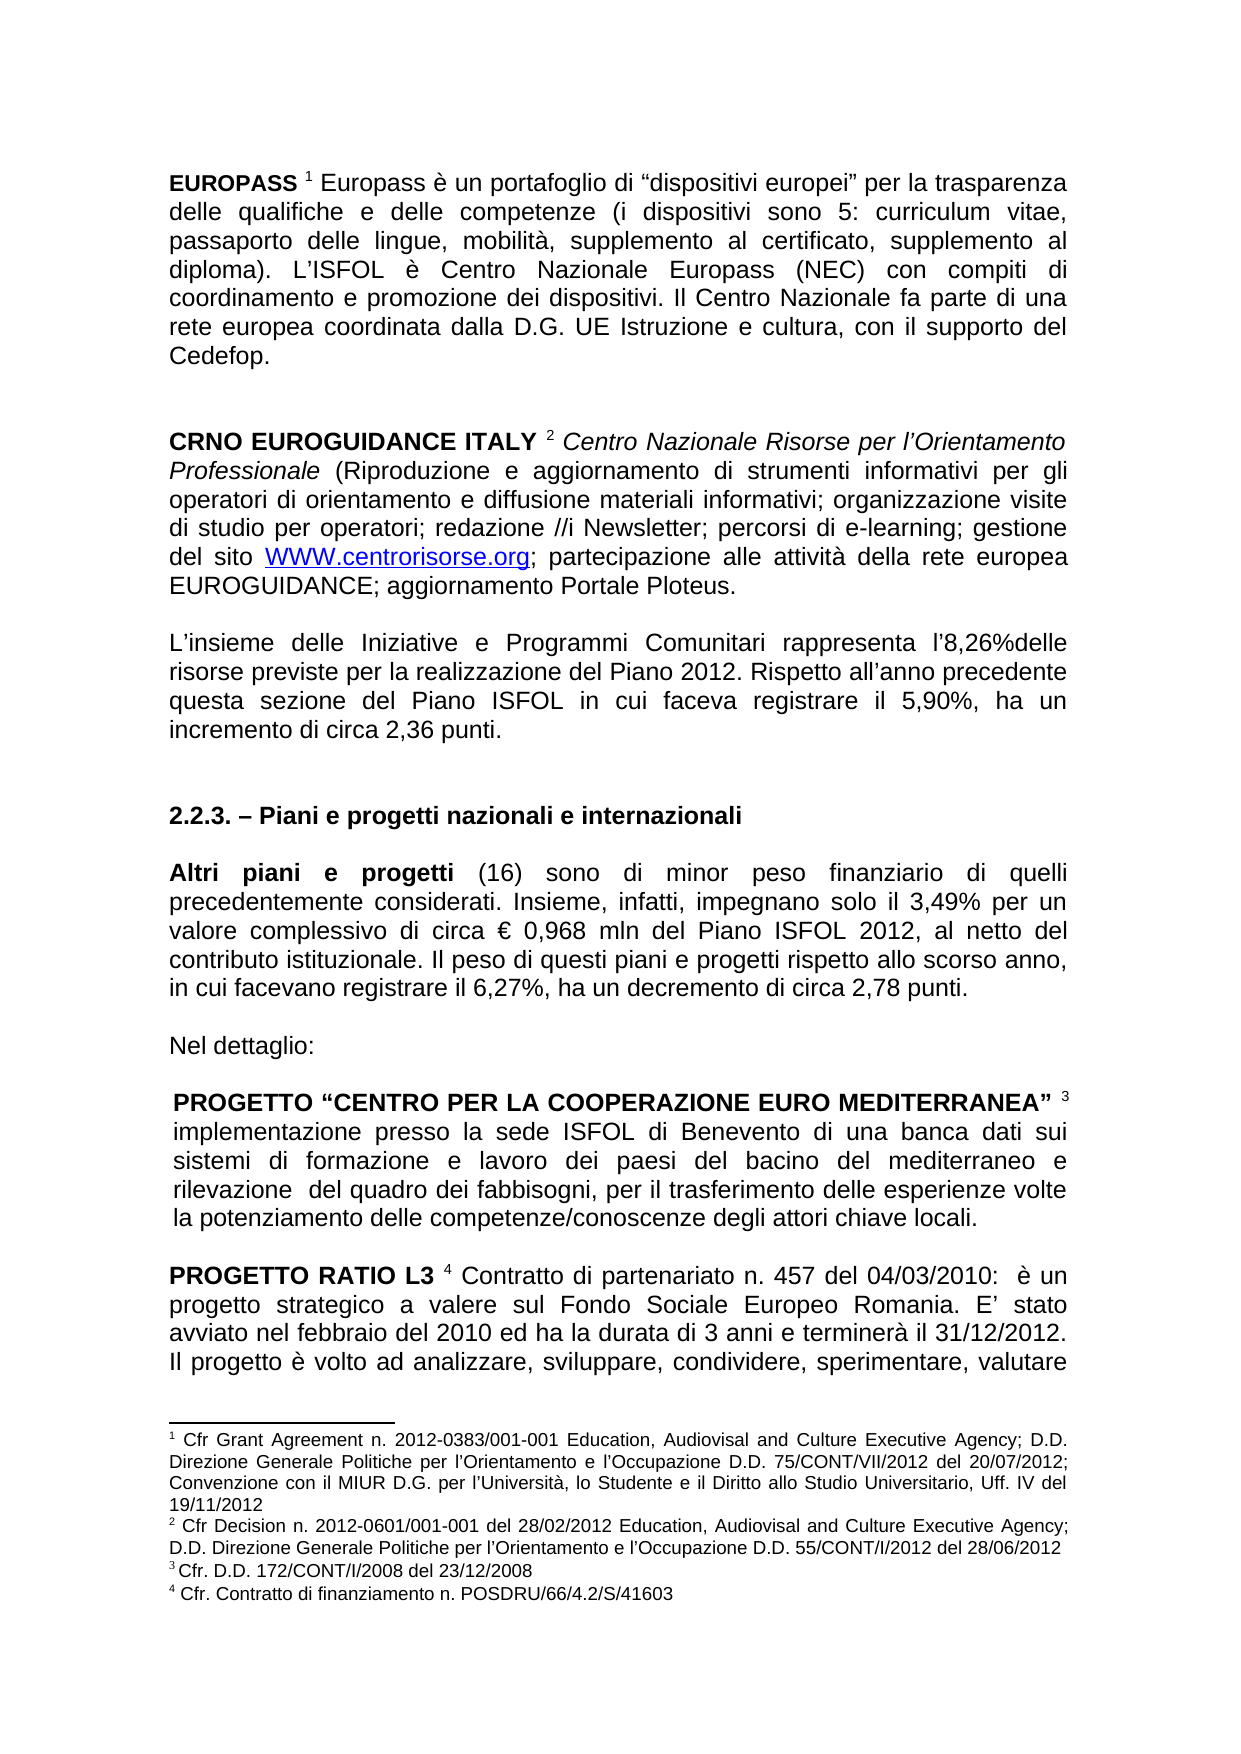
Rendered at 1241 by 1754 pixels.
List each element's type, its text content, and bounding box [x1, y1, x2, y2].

text Cfr Decision n. 2012-0601/001-001 del 28/02/2012 Education, Audiovisal and Culture Executive Agency; D.D. Direzione Generale Politiche per l’Orientamento e l’Occupazione D.D. 55/CONT/I/2012 del 28/06/2012 [169, 1515, 1069, 1558]
text Cfr Grant Agreement n. 2012-0383/001-001 Education, Audiovisal and Culture Executive Agency; D.D. Direzione Generale Politiche per l’Orientamento e l’Occupazione D.D. 75/CONT/VII/2012 del 20/07/2012; Convenzione con il MIUR D.G. per l’Università, lo Studente e il Diritto allo Studio Universitario, Uff. IV del 19/11/2012 [169, 1429, 1069, 1515]
text Altri piani e progetti (16) sono di minor peso finanziario di quelli precedentemente considerati. Insieme, infatti, impegnano solo il 3,49% per un valore complessivo di circa € 0,968 mln del Piano ISFOL 2012, al netto del contributo istituzionale. Il peso di questi piani e progetti rispetto allo scorso anno, in cui facevano registrare il 6,27%, ha un decremento di circa 2,78 punti. [169, 858, 1069, 1002]
text L’insieme delle Iniziative e Programmi Comunitari rappresenta l’8,26%delle risorse previste per la realizzazione del Piano 2012. Rispetto all’anno precedente questa sezione del Piano ISFOL in cui faceva registrare il 5,90%, ha un incremento di circa 2,36 punti. [169, 628, 1069, 743]
text CRNO EUROGUIDANCE ITALY Centro Nazionale Risorse per l’Orientamento Professionale (Riproduzione e aggiornamento di strumenti informativi per gli operatori di orientamento e diffusione materiali informativi; organizzazione visite di studio per operatori; redazione //i Newsletter; percorsi di e-learning; gestione del sito WWW.centrorisorse.org; partecipazione alle attività della rete europea EUROGUIDANCE; aggiornamento Portale Ploteus. [169, 427, 1069, 599]
text Cfr. D.D. 172/CONT/I/2008 del 23/12/2008 [169, 1558, 1069, 1582]
text PROGETTO RATIO L3 Contratto di partenariato n. 457 del 04/03/2010: è un progetto strategico a valere sul Fondo Sociale Europeo Romania. E’ stato avviato nel febbraio del 2010 ed ha la durata di 3 anni e terminerà il 31/12/2012. Il progetto è volto ad analizzare, sviluppare, condividere, sperimentare, valutare [169, 1261, 1069, 1376]
text Nel dettaglio: [169, 1031, 1069, 1059]
text PROGETTO “CENTRO PER LA COOPERAZIONE EURO MEDITERRANEA” implementazione presso la sede ISFOL di Benevento di una banca dati sui sistemi di formazione e lavoro dei paesi del bacino del mediterraneo e rilevazione del quadro dei fabbisogni, per il trasferimento delle esperienze volte la potenziamento delle competenze/conoscenze degli attori chiave locali. [173, 1088, 1069, 1232]
text Cfr. Contratto di finanziamento n. POSDRU/66/4.2/S/41603 [169, 1582, 1069, 1604]
text EUROPASS Europass è un portafoglio di “dispositivi europei” per la trasparenza delle qualifiche e delle competenze (i dispositivi sono 5: curriculum vitae, passaporto delle lingue, mobilità, supplemento al certificato, supplemento al diploma). L’ISFOL è Centro Nazionale Europass (NEC) con compiti di coordinamento e promozione dei dispositivi. Il Centro Nazionale fa parte di una rete europea coordinata dalla D.G. UE Istruzione e cultura, con il supporto del Cedefop. [169, 168, 1069, 369]
text 2.2.3. – Piani e progetti nazionali e internazionali [169, 801, 1069, 829]
